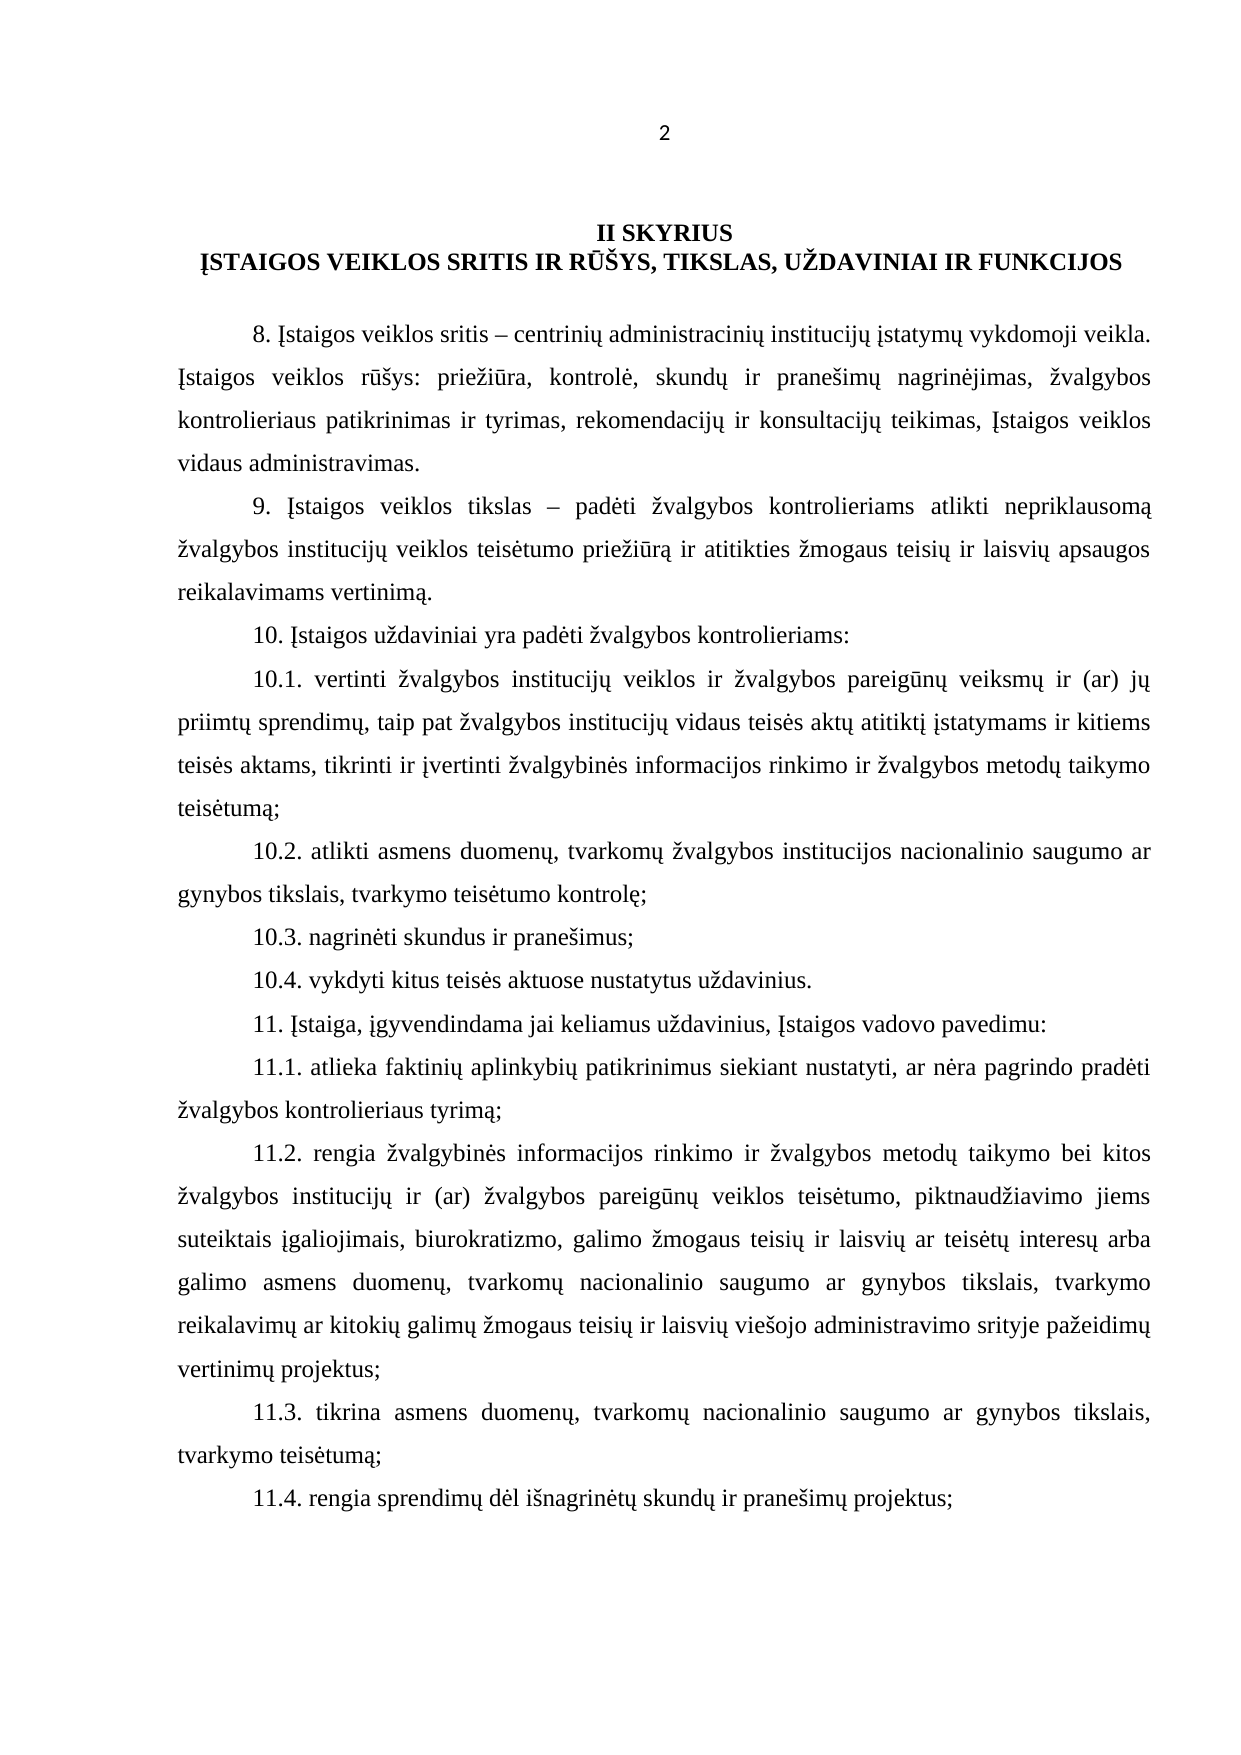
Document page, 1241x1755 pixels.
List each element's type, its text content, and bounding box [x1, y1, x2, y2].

text 10.1. vertinti žvalgybos institucijų veiklos ir žvalgybos pareigūnų veiksmų ir (ar) jų priimtų sprendimų, taip pat žvalgybos institucijų vidaus teisės aktų atitiktį įstatymams ir kitiems teisės aktams, tikrinti ir įvertinti žvalgybinės informacijos rinkimo ir žvalgybos metodų taikymo teisėtumą; [177, 664, 1152, 822]
text 8. Įstaigos veiklos sritis – centrinių administracinių institucijų įstatymų vykdomoji veikla. Įstaigos veiklos rūšys: priežiūra, kontrolė, skundų ir pranešimų nagrinėjimas, žvalgybos kontrolieriaus patikrinimas ir tyrimas, rekomendacijų ir konsultacijų teikimas, Įstaigos veiklos vidaus administravimas. [177, 319, 1152, 477]
text 11.3. tikrina asmens duomenų, tvarkomų nacionalinio saugumo ar gynybos tikslais, tvarkymo teisėtumą; [177, 1397, 1152, 1469]
text II SKYRIUS [177, 218, 1152, 247]
text 9. Įstaigos veiklos tikslas – padėti žvalgybos kontrolieriams atlikti nepriklausomą žvalgybos institucijų veiklos teisėtumo priežiūrą ir atitikties žmogaus teisių ir laisvių apsaugos reikalavimams vertinimą. [177, 491, 1152, 606]
text 11.4. rengia sprendimų dėl išnagrinėtų skundų ir pranešimų projektus; [177, 1483, 1152, 1512]
text 10.3. nagrinėti skundus ir pranešimus; [177, 922, 1152, 951]
text 10.4. vykdyti kitus teisės aktuose nustatytus uždavinius. [177, 966, 1152, 994]
text 11.2. rengia žvalgybinės informacijos rinkimo ir žvalgybos metodų taikymo bei kitos žvalgybos institucijų ir (ar) žvalgybos pareigūnų veiklos teisėtumo, piktnaudžiavimo jiems suteiktais įgaliojimais, biurokratizmo, galimo žmogaus teisių ir laisvių ar teisėtų interesų arba galimo asmens duomenų, tvarkomų nacionalinio saugumo ar gynybos tikslais, tvarkymo reikalavimų ar kitokių galimų žmogaus teisių ir laisvių viešojo administravimo srityje pažeidimų vertinimų projektus; [177, 1138, 1152, 1382]
text 11.1. atlieka faktinių aplinkybių patikrinimus siekiant nustatyti, ar nėra pagrindo pradėti žvalgybos kontrolieriaus tyrimą; [177, 1052, 1152, 1124]
text 11. Įstaiga, įgyvendindama jai keliamus uždavinius, Įstaigos vadovo pavedimu: [177, 1009, 1152, 1037]
text ĮSTAIGOS VEIKLOS SRITIS IR RŪŠYS, TIKSLAS, UŽDAVINIAI IR FUNKCIJOS [177, 247, 1152, 276]
text 10.2. atlikti asmens duomenų, tvarkomų žvalgybos institucijos nacionalinio saugumo ar gynybos tikslais, tvarkymo teisėtumo kontrolę; [177, 836, 1152, 908]
text 10. Įstaigos uždaviniai yra padėti žvalgybos kontrolieriams: [177, 621, 1152, 649]
